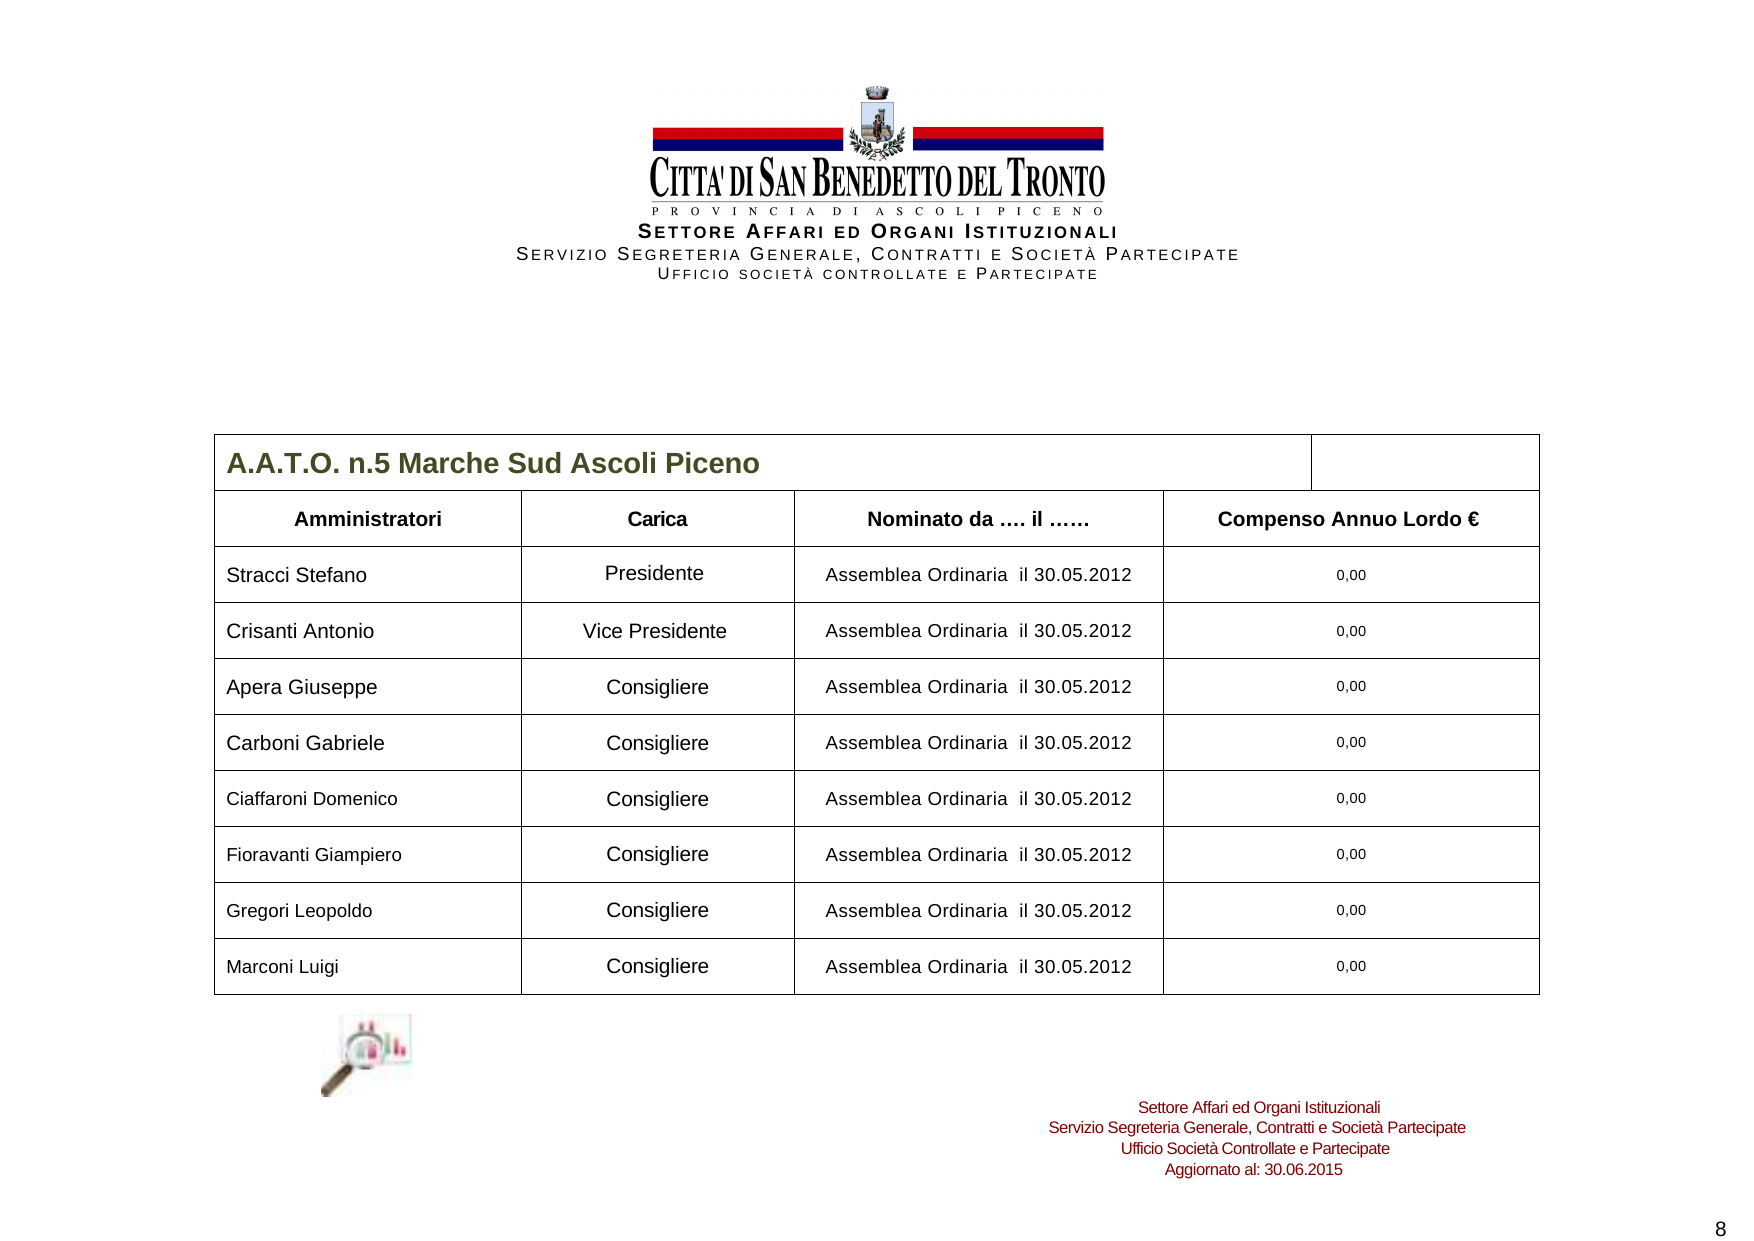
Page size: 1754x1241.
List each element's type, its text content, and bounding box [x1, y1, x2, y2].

table_cell Assemblea Ordinaria il 30.05.2012 [795, 883, 1163, 938]
table_cell Assemblea Ordinaria il 30.05.2012 [795, 547, 1163, 602]
table_header [1312, 435, 1539, 490]
table_cell Consigliere [522, 771, 794, 826]
table_cell Consigliere [522, 827, 794, 882]
table_header A.A.T.O. n.5 Marche Sud Ascoli Piceno [215, 435, 1311, 490]
table_cell Assemblea Ordinaria il 30.05.2012 [795, 603, 1163, 658]
table_cell 0,00 [1164, 547, 1539, 602]
table_cell Carboni Gabriele [215, 715, 521, 770]
table_cell 0,00 [1164, 771, 1539, 826]
table_cell Assemblea Ordinaria il 30.05.2012 [795, 771, 1163, 826]
table_cell Assemblea Ordinaria il 30.05.2012 [795, 827, 1163, 882]
table_cell Consigliere [522, 659, 794, 714]
table_cell Consigliere [522, 939, 794, 994]
table_cell Amministratori [215, 491, 521, 546]
table_cell Marconi Luigi [215, 939, 521, 994]
table_cell Apera Giuseppe [215, 659, 521, 714]
table_cell Consigliere [522, 883, 794, 938]
table_cell Gregori Leopoldo [215, 883, 521, 938]
table_cell Fioravanti Giampiero [215, 827, 521, 882]
table_cell 0,00 [1164, 603, 1539, 658]
table_cell Assemblea Ordinaria il 30.05.2012 [795, 659, 1163, 714]
table_cell 0,00 [1164, 883, 1539, 938]
table_cell Vice Presidente [522, 603, 794, 658]
table_cell 0,00 [1164, 715, 1539, 770]
table_cell Carica [522, 491, 794, 546]
table_cell 0,00 [1164, 827, 1539, 882]
table_cell Crisanti Antonio [215, 603, 521, 658]
table_cell Nominato da …. il …… [795, 491, 1163, 546]
table_cell Assemblea Ordinaria il 30.05.2012 [795, 939, 1163, 994]
table_cell 0,00 [1164, 659, 1539, 714]
table_cell Compenso Annuo Lordo € [1164, 491, 1539, 546]
table_cell 0,00 [1164, 939, 1539, 994]
table_cell Presidente [522, 547, 794, 602]
table_cell Stracci Stefano [215, 547, 521, 602]
table_cell Ciaffaroni Domenico [215, 771, 521, 826]
table_cell Consigliere [522, 715, 794, 770]
table_cell Assemblea Ordinaria il 30.05.2012 [795, 715, 1163, 770]
